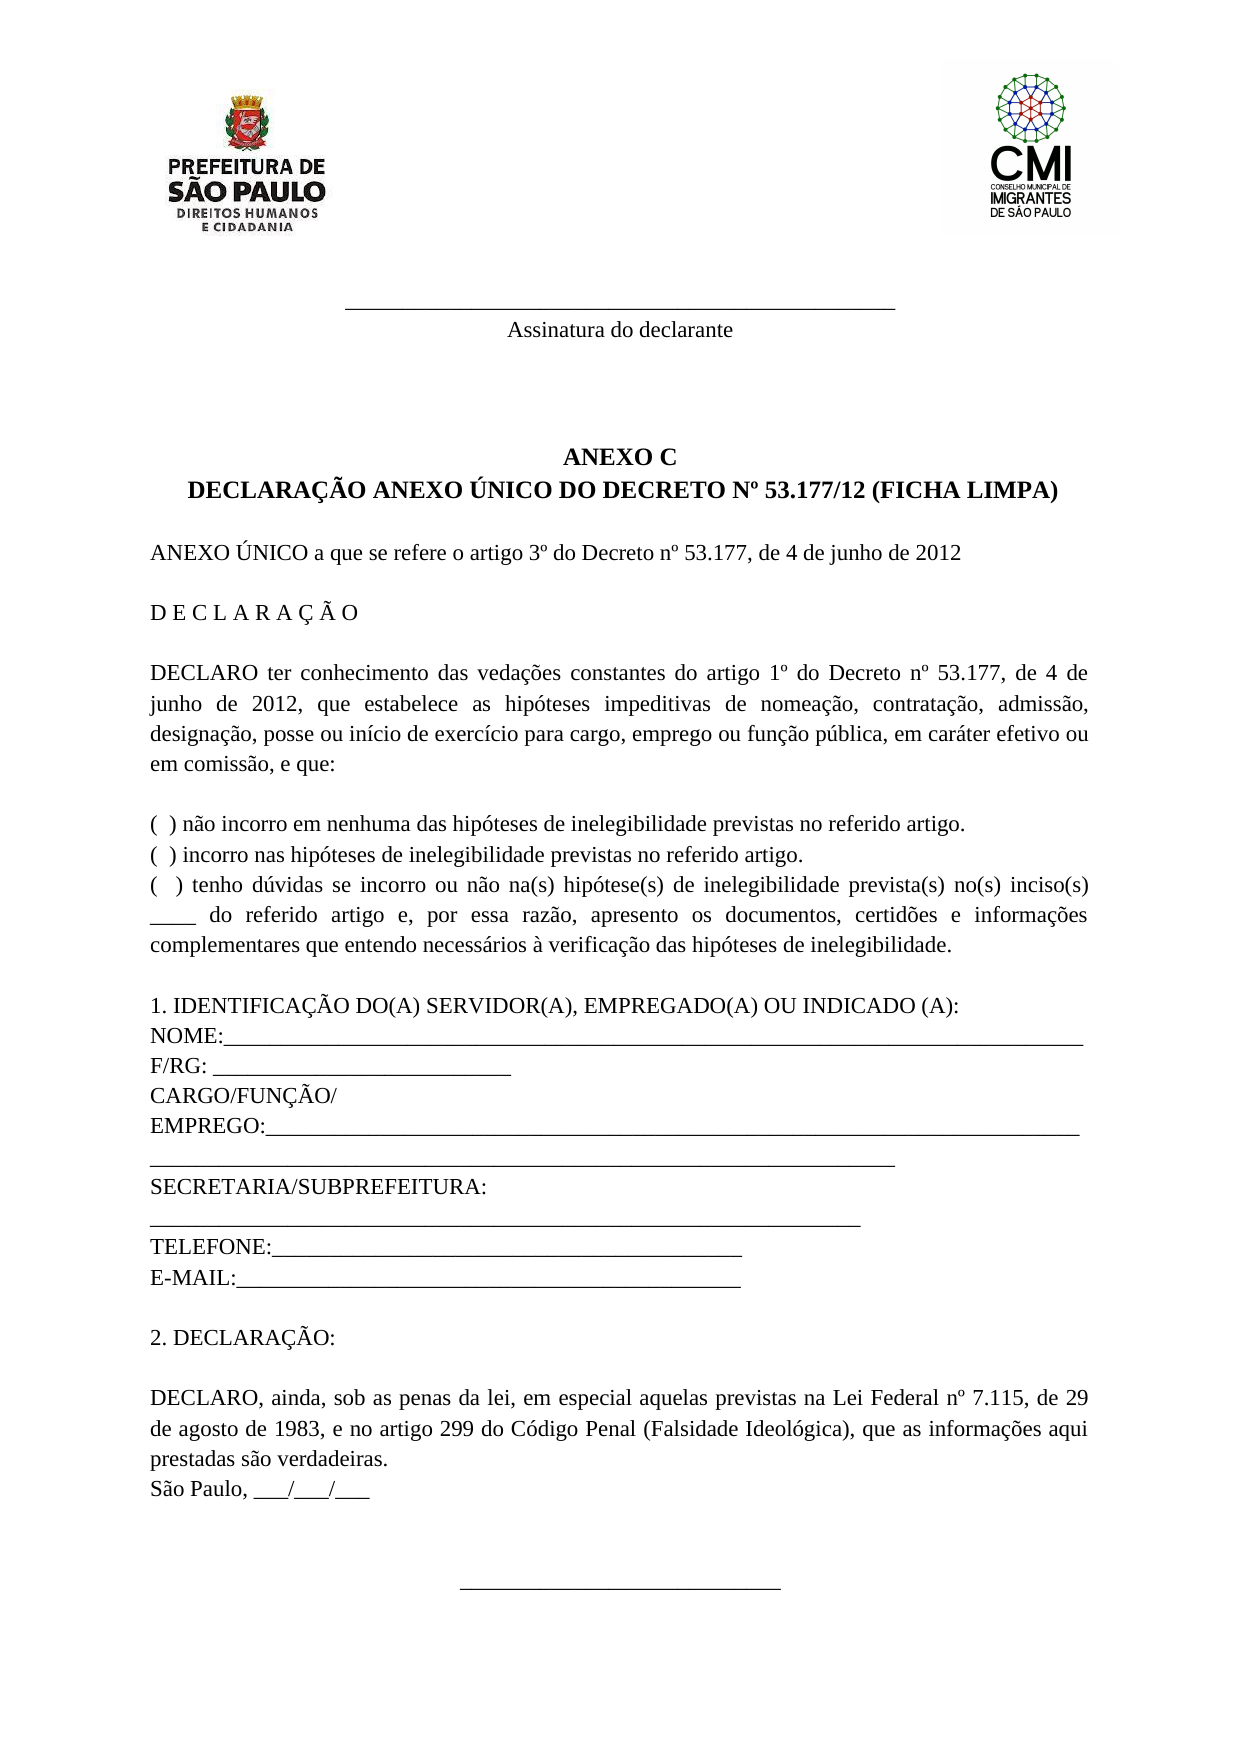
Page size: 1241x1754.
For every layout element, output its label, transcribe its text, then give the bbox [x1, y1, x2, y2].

text ________________________________________________ [150, 286, 1090, 312]
text CARGO/FUNÇÃO/EMPREGO:________________________________________________________________________________________________________________________________________ [150, 1082, 1090, 1169]
text NOME:___________________________________________________________________________ F/RG: __________________________ [150, 1022, 1090, 1078]
text DECLARO, ainda, sob as penas da lei, em especial aquelas previstas na Lei Federal nº 7.115, de 29 de agosto de 1983, e no artigo 299 do Código Penal (Falsidade Ideológica), que as informações aqui prestadas são verdadeiras. [150, 1384, 1090, 1471]
text São Paulo, ___/___/___ [150, 1475, 1090, 1501]
text ( ) tenho dúvidas se incorro ou não na(s) hipótese(s) de inelegibilidade prevista(s) no(s) inciso(s) ____ do referido artigo e, por essa razão, apresento os documentos, certidões e informações complementares que entendo necessários à verificação das hipóteses de inelegibilidade. [150, 871, 1090, 958]
text SECRETARIA/SUBPREFEITURA: ______________________________________________________________ [150, 1173, 1090, 1229]
picture [942, 58, 1119, 236]
text DECLARAÇÃO ANEXO ÚNICO DO DECRETO Nº 53.177/12 (FICHA LIMPA) [150, 475, 1090, 504]
text TELEFONE:_________________________________________ [150, 1233, 1090, 1260]
text 1. IDENTIFICAÇÃO DO(A) SERVIDOR(A), EMPREGADO(A) OU INDICADO (A): [150, 992, 1090, 1018]
text 2. DECLARAÇÃO: [150, 1324, 1090, 1350]
text D E C L A R A Ç Ã O [150, 599, 1090, 625]
text ANEXO C [150, 442, 1090, 471]
text Assinatura do declarante [150, 316, 1090, 342]
picture [150, 75, 339, 252]
text ( ) incorro nas hipóteses de inelegibilidade previstas no referido artigo. [150, 841, 1090, 867]
text ( ) não incorro em nenhuma das hipóteses de inelegibilidade previstas no referido artigo. [150, 810, 1090, 837]
text DECLARO ter conhecimento das vedações constantes do artigo 1º do Decreto nº 53.177, de 4 de junho de 2012, que estabelece as hipóteses impeditivas de nomeação, contratação, admissão, designação, posse ou início de exercício para cargo, emprego ou função pública, em caráter efetivo ou em comissão, e que: [150, 659, 1090, 776]
text E-MAIL:____________________________________________ [150, 1263, 1090, 1290]
text ANEXO ÚNICO a que se refere o artigo 3º do Decreto nº 53.177, de 4 de junho de 2012 [150, 538, 1090, 565]
text ____________________________ [150, 1566, 1090, 1592]
